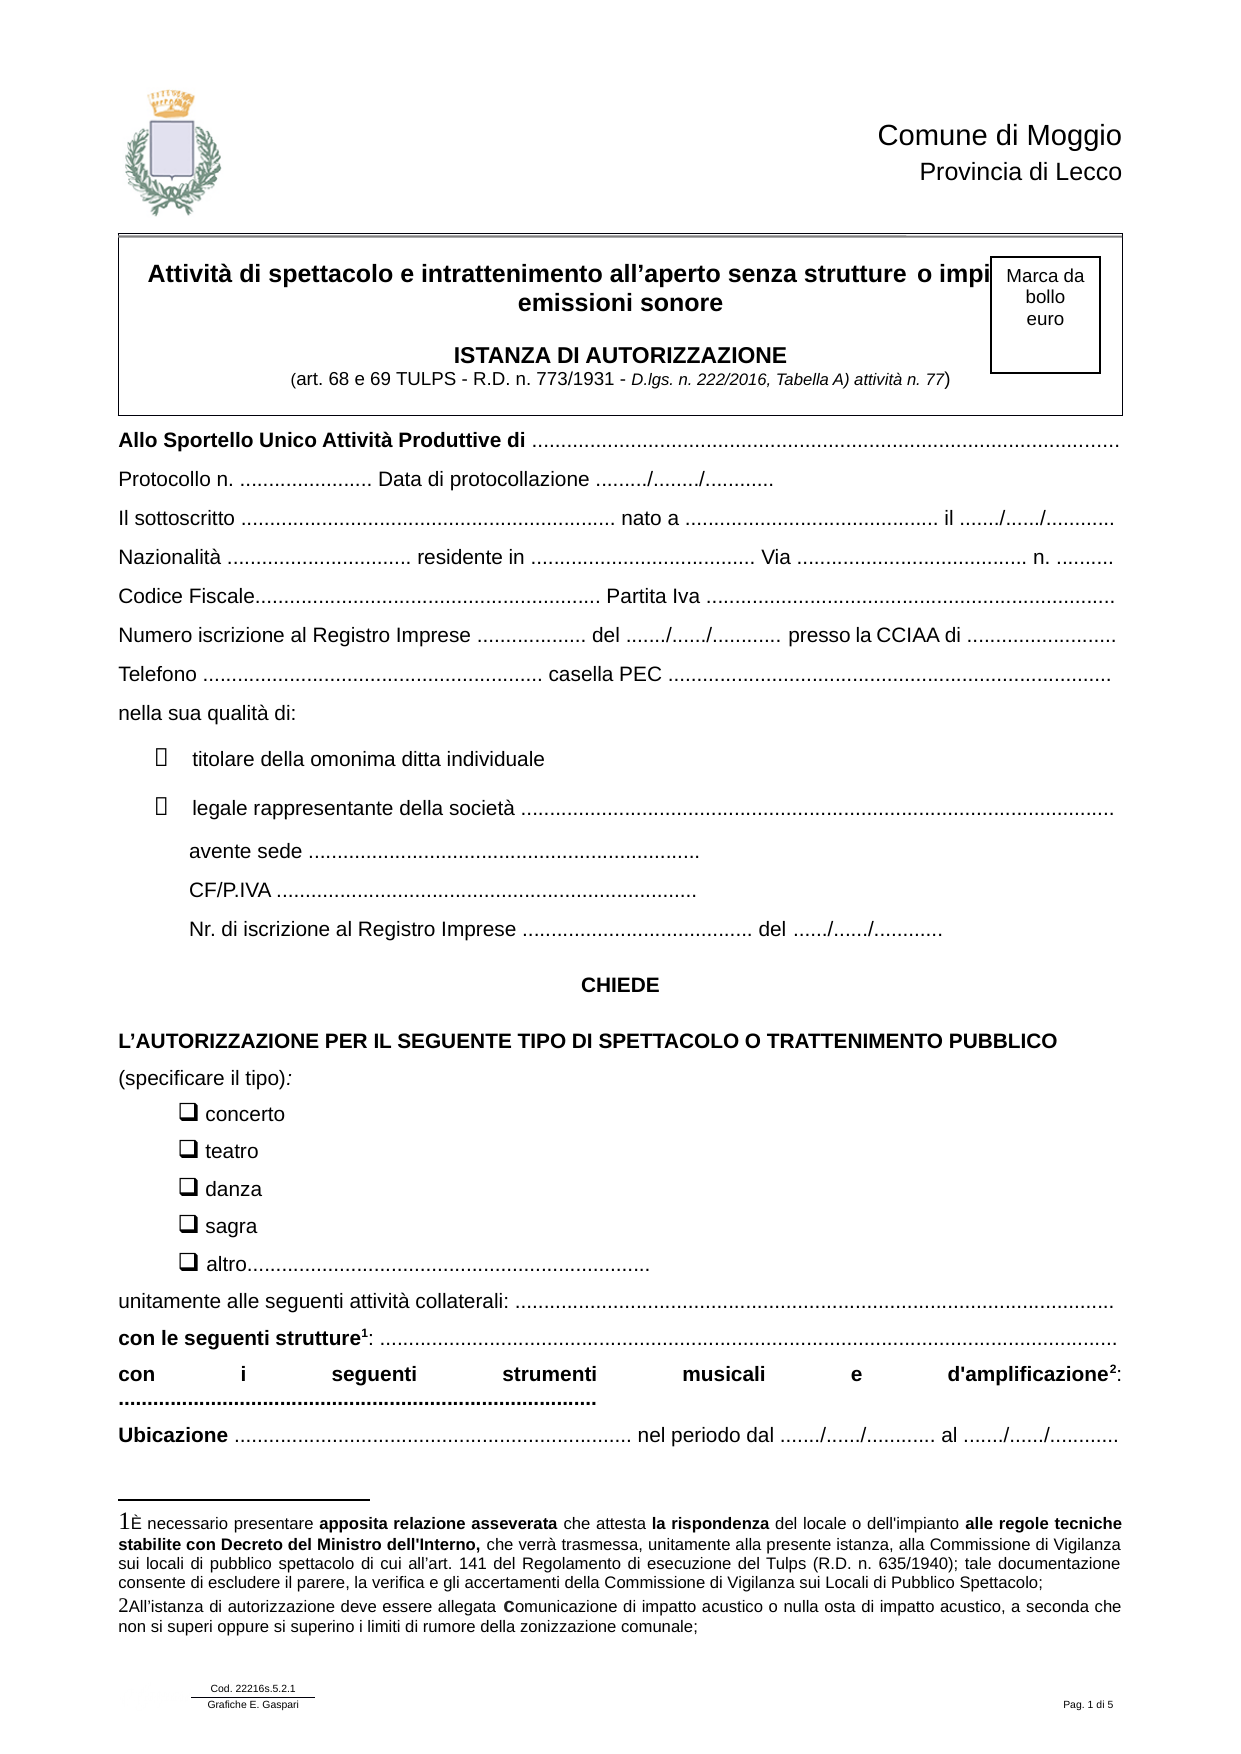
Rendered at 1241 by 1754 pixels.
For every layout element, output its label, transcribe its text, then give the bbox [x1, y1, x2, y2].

text  danza [177, 1177, 1122, 1202]
text Comune di Moggio [224, 118, 1122, 152]
text All’istanza di autorizzazione deve essere allegata comunicazione di impatto acustico o nulla osta di impatto acustico, a seconda che non si superi oppure si superino i limiti di rumore della zonizzazione comunale; [118, 1592, 1122, 1636]
text  legale rappresentante della società ....................................................................................................... [153, 789, 1122, 823]
text Protocollo n. ....................... Data di protocollazione ........./......../............ [118, 467, 1122, 491]
text È necessario presentare apposita relazione asseverata che attesta la rispondenza del locale o dell'impianto alle regole tecniche stabilite con Decreto del Ministro dell'Interno, che verrà trasmessa, unitamente alla presente istanza, alla Commissione di Vigilanza sui locali di pubblico spettacolo di cui all’art. 141 del Regolamento di esecuzione del Tulps (R.D. n. 635/1940); tale documentazione consente di escludere il parere, la verifica e gli accertamenti della Commissione di Vigilanza sui Locali di Pubblico Spettacolo; [118, 1506, 1122, 1592]
text Provincia di Lecco [224, 157, 1122, 185]
text unitamente alle seguenti attività collaterali: ........................................................................................................ [118, 1289, 1122, 1313]
text  titolare della omonima ditta individuale [153, 739, 1122, 773]
text Nazionalità ................................ residente in ....................................... Via ........................................ n. .......... [118, 545, 1122, 569]
text con le seguenti strutture: ................................................................................................................................ [118, 1326, 1122, 1350]
text L’AUTORIZZAZIONE PER IL SEGUENTE TIPO DI SPETTACOLO O TRATTENIMENTO PUBBLICO [118, 1029, 1122, 1053]
text Il sottoscritto ................................................................. nato a ............................................ il ......./....../............ [118, 506, 1122, 530]
picture [122, 87, 224, 219]
text Ubicazione ..................................................................... nel periodo dal ......./....../............ al ......./....../............ [118, 1423, 1122, 1447]
text (specificare il tipo): [118, 1065, 1122, 1089]
text Allo Sportello Unico Attività Produttive di [118, 428, 1122, 452]
text avente sede .................................................................... [189, 839, 1122, 863]
text Telefono ........................................................... casella PEC ............................................................................. [118, 661, 1122, 685]
text  sagra [177, 1214, 1122, 1239]
text  concerto [177, 1102, 1122, 1127]
text  altro...................................................................... [177, 1252, 1122, 1277]
text  teatro [177, 1139, 1122, 1164]
text con i seguenti strumenti musicali e d'amplificazione: ................................................................................... [118, 1362, 1122, 1410]
text CHIEDE [118, 973, 1122, 997]
text Numero iscrizione al Registro Imprese ................... del ......./....../............ presso la CCIAA di .......................... [118, 623, 1122, 647]
table_header Attività di spettacolo e intrattenimento all’aperto senza strutture o impianti, con emissioni sonore ISTANZA DI AUTORIZZAZIONE (art. 68 e 69 TULPS - R.D. n. 773/1931 - D.lgs. n. 222/2016, Tabella A) attività n. 77) [119, 238, 1122, 415]
text Nr. di iscrizione al Registro Imprese ........................................ del ....../....../............ [189, 917, 1122, 941]
text nella sua qualità di: [118, 700, 1122, 724]
text CF/P.IVA ......................................................................... [189, 878, 1122, 902]
text Codice Fiscale............................................................ Partita Iva ....................................................................... [118, 584, 1122, 608]
